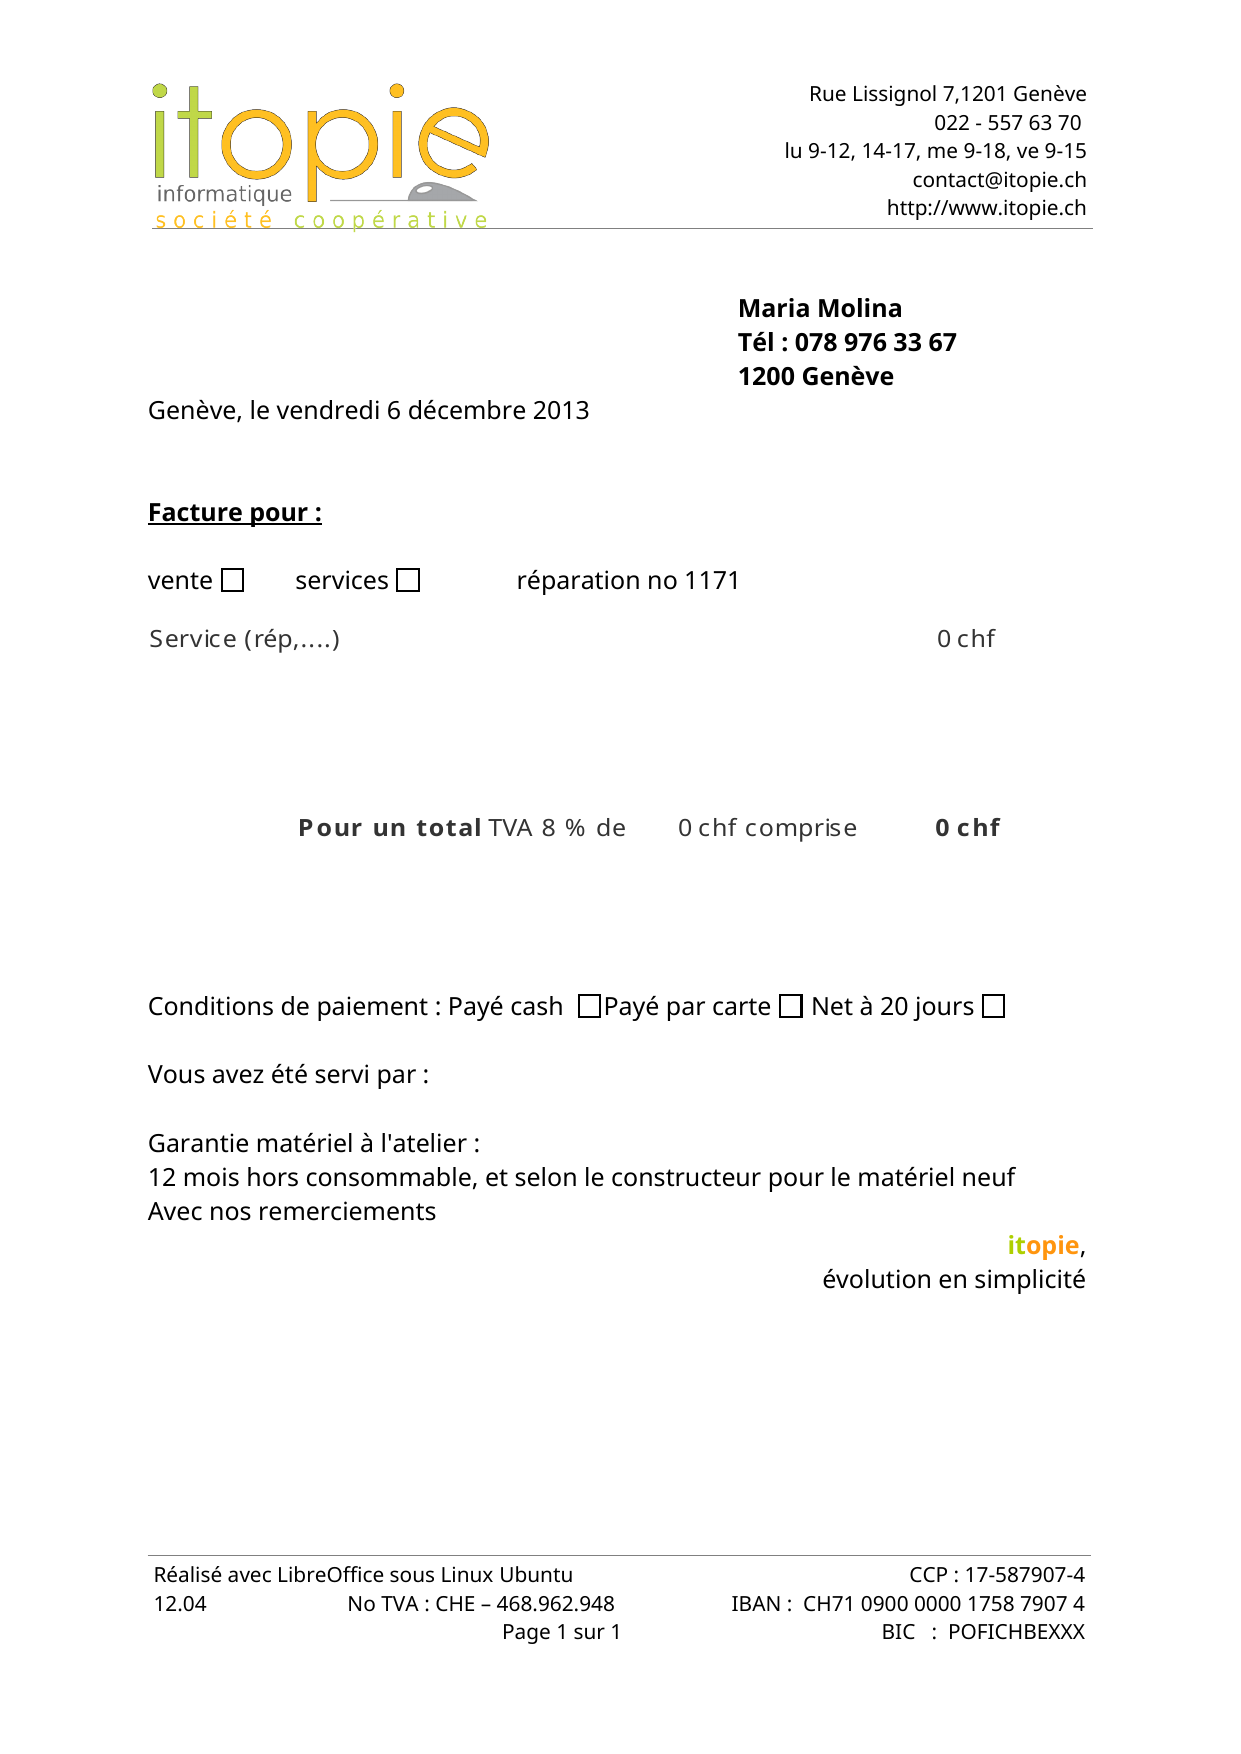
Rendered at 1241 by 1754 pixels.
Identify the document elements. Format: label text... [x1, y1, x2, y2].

text 12 mois hors consommable, et selon le constructeur pour le matériel neuf [148, 1159, 1093, 1193]
text Garantie matériel à l'atelier : [148, 1125, 1093, 1159]
text Genève, le vendredi 6 décembre 2013 [148, 392, 1093, 427]
text vente services réparation no 1171 [148, 563, 1093, 597]
text Tél : 078 976 33 67 [148, 324, 1093, 358]
text Facture pour : [148, 495, 1093, 529]
text Avec nos remerciements [148, 1193, 1093, 1227]
text 1200 Genève [148, 358, 1093, 392]
text Maria Molina [148, 290, 1093, 324]
text Vous avez été servi par : [148, 1057, 1093, 1091]
text Conditions de paiement : Payé cash Payé par carte Net à 20 jours [148, 989, 1093, 1023]
picture [138, 72, 500, 244]
text itopie, [148, 1227, 1093, 1262]
text évolution en simplicité [148, 1262, 1093, 1296]
